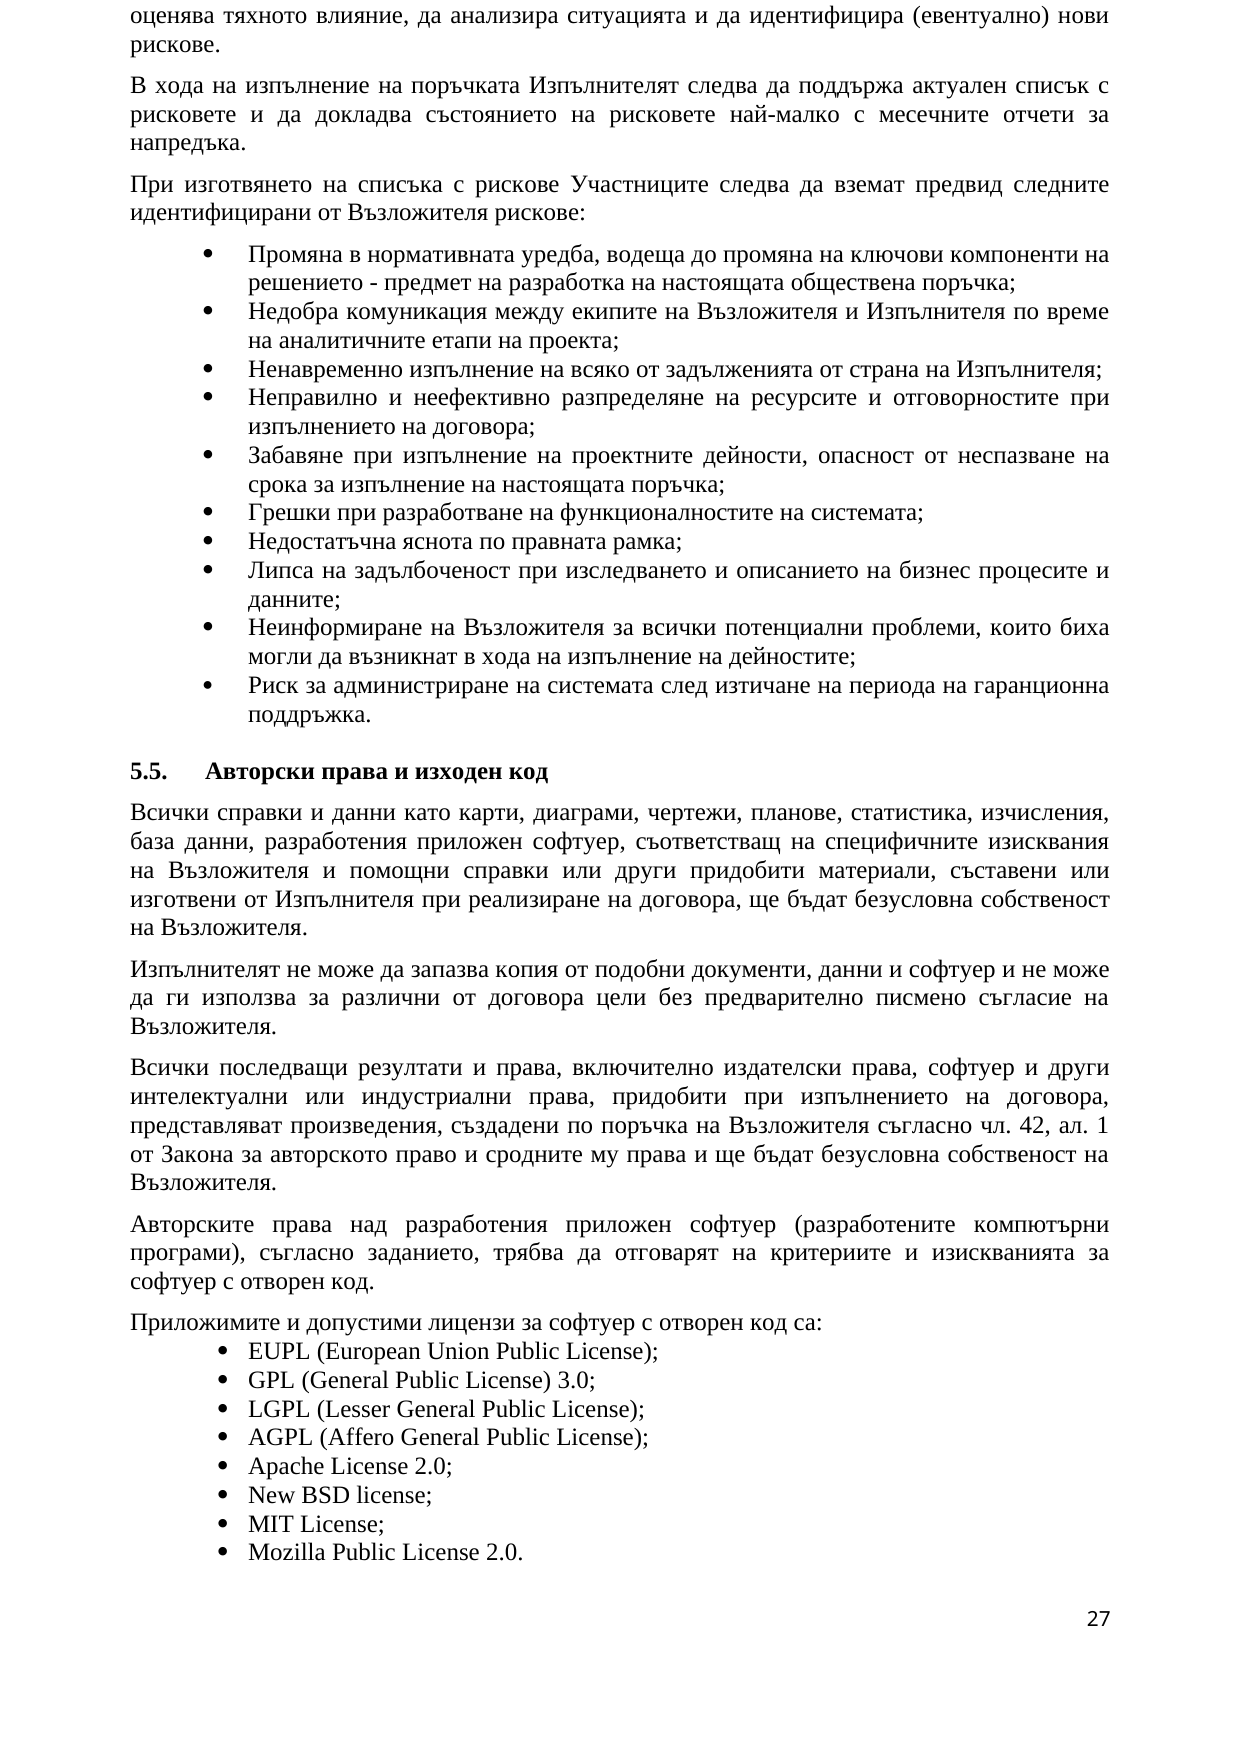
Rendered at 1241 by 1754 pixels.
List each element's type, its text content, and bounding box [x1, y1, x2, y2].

text Всички последващи резултати и права, включително издателски права, софтуер и други интелектуални или индустриални права, придобити при изпълнението на договора, представляват произведения, създадени по поръчка на Възложителя съгласно чл. 42, ал. 1 от Закона за авторското право и сродните му права и ще бъдат безусловна собственост на Възложителя. [130, 1052, 1110, 1196]
list AGPL (Affero General Public License); [218, 1422, 1110, 1451]
text оценява тяхното влияние, да анализира ситуацията и да идентифицира (евентуално) нови рискове. [130, 0, 1110, 57]
text 5.5. Авторски права и изходен код [130, 756, 1110, 785]
list LGPL (Lesser General Public License); [218, 1394, 1110, 1422]
list Риск за администриране на системата след изтичане на периода на гаранционна поддръжка. [203, 670, 1110, 727]
list Липса на задълбоченост при изследването и описанието на бизнес процесите и данните; [203, 555, 1110, 612]
text В хода на изпълнение на поръчката Изпълнителят следва да поддържа актуален списък с рисковете и да докладва състоянието на рисковете най-малко с месечните отчети за напредъка. [130, 70, 1110, 156]
list EUPL (European Union Public License); [218, 1336, 1110, 1365]
list Ненавременно изпълнение на всяко от задълженията от страна на Изпълнителя; [203, 354, 1110, 382]
list Недобра комуникация между екипите на Възложителя и Изпълнителя по време на аналитичните етапи на проекта; [203, 296, 1110, 354]
list Неправилно и неефективно разпределяне на ресурсите и отговорностите при изпълнението на договора; [203, 382, 1110, 440]
list Неинформиране на Възложителя за всички потенциални проблеми, които биха могли да възникнат в хода на изпълнение на дейностите; [203, 612, 1110, 670]
list Забавяне при изпълнение на проектните дейности, опасност от неспазване на срока за изпълнение на настоящата поръчка; [203, 440, 1110, 497]
list New BSD license; [218, 1480, 1110, 1509]
list Недостатъчна яснота по правната рамка; [203, 526, 1110, 555]
text Всички справки и данни като карти, диаграми, чертежи, планове, статистика, изчисления, база данни, разработения приложен софтуер, съответстващ на специфичните изисквания на Възложителя и помощни справки или други придобити материали, съставени или изготвени от Изпълнителя при реализиране на договора, ще бъдат безусловна собственост на Възложителя. [130, 797, 1110, 941]
list MIT License; [218, 1509, 1110, 1537]
list Mozilla Public License 2.0. [218, 1537, 1110, 1566]
text Приложимите и допустими лицензи за софтуер с отворен код са: [130, 1307, 1110, 1336]
list Грешки при разработване на функционалностите на системата; [203, 497, 1110, 526]
text Изпълнителят не може да запазва копия от подобни документи, данни и софтуер и не може да ги използва за различни от договора цели без предварително писмено съгласие на Възложителя. [130, 954, 1110, 1040]
text При изготвянето на списъка с рискове Участниците следва да вземат предвид следните идентифицирани от Възложителя рискове: [130, 169, 1110, 226]
list GPL (General Public License) 3.0; [218, 1365, 1110, 1394]
list Apache License 2.0; [218, 1451, 1110, 1480]
text Авторските права над разработения приложен софтуер (разработените компютърни програми), съгласно заданието, трябва да отговарят на критериите и изискванията за софтуер с отворен код. [130, 1209, 1110, 1295]
list Промяна в нормативната уредба, водеща до промяна на ключови компоненти на решението - предмет на разработка на настоящата обществена поръчка; [203, 239, 1110, 296]
